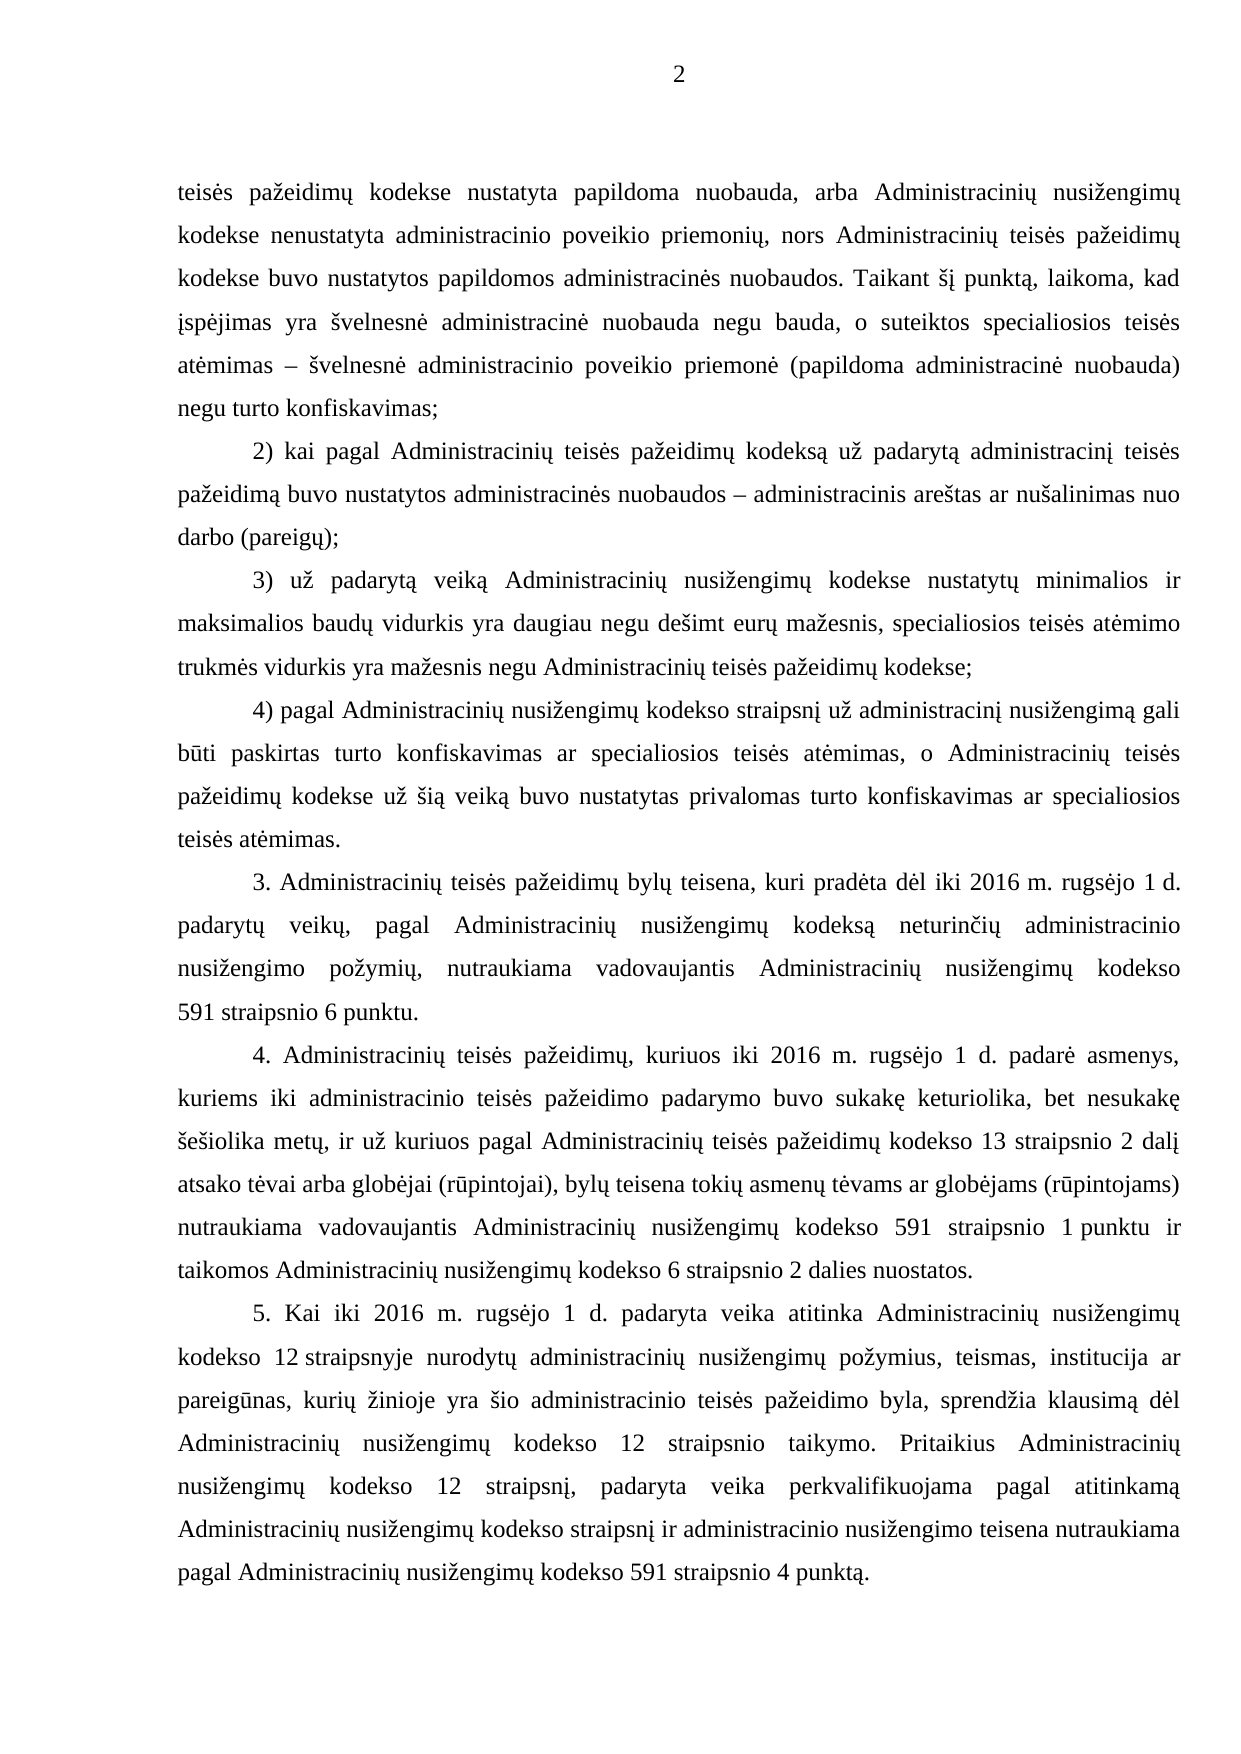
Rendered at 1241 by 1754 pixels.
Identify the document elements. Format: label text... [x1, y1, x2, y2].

text 2) kai pagal Administracinių teisės pažeidimų kodeksą už padarytą administracinį teisės pažeidimą buvo nustatytos administracinės nuobaudos – administracinis areštas ar nušalinimas nuo darbo (pareigų); [177, 436, 1181, 551]
text 5. Kai iki 2016 m. rugsėjo 1 d. padaryta veika atitinka Administracinių nusižengimų kodekso 12 straipsnyje nurodytų administracinių nusižengimų požymius, teismas, institucija ar pareigūnas, kurių žinioje yra šio administracinio teisės pažeidimo byla, sprendžia klausimą dėl Administracinių nusižengimų kodekso 12 straipsnio taikymo. Pritaikius Administracinių nusižengimų kodekso 12 straipsnį, padaryta veika perkvalifikuojama pagal atitinkamą Administracinių nusižengimų kodekso straipsnį ir administracinio nusižengimo teisena nutraukiama pagal Administracinių nusižengimų kodekso 591 straipsnio 4 punktą. [177, 1298, 1181, 1586]
text 3) už padarytą veiką Administracinių nusižengimų kodekse nustatytų minimalios ir maksimalios baudų vidurkis yra daugiau negu dešimt eurų mažesnis, specialiosios teisės atėmimo trukmės vidurkis yra mažesnis negu Administracinių teisės pažeidimų kodekse; [177, 565, 1181, 680]
text 4) pagal Administracinių nusižengimų kodekso straipsnį už administracinį nusižengimą gali būti paskirtas turto konfiskavimas ar specialiosios teisės atėmimas, o Administracinių teisės pažeidimų kodekse už šią veiką buvo nustatytas privalomas turto konfiskavimas ar specialiosios teisės atėmimas. [177, 695, 1181, 853]
text 4. Administracinių teisės pažeidimų, kuriuos iki 2016 m. rugsėjo 1 d. padarė asmenys, kuriems iki administracinio teisės pažeidimo padarymo buvo sukakę keturiolika, bet nesukakę šešiolika metų, ir už kuriuos pagal Administracinių teisės pažeidimų kodekso 13 straipsnio 2 dalį atsako tėvai arba globėjai (rūpintojai), bylų teisena tokių asmenų tėvams ar globėjams (rūpintojams) nutraukiama vadovaujantis Administracinių nusižengimų kodekso 591 straipsnio 1 punktu ir taikomos Administracinių nusižengimų kodekso 6 straipsnio 2 dalies nuostatos. [177, 1040, 1181, 1284]
text teisės pažeidimų kodekse nustatyta papildoma nuobauda, arba Administracinių nusižengimų kodekse nenustatyta administracinio poveikio priemonių, nors Administracinių teisės pažeidimų kodekse buvo nustatytos papildomos administracinės nuobaudos. Taikant šį punktą, laikoma, kad įspėjimas yra švelnesnė administracinė nuobauda negu bauda, o suteiktos specialiosios teisės atėmimas – švelnesnė administracinio poveikio priemonė (papildoma administracinė nuobauda) negu turto konfiskavimas; [177, 177, 1181, 422]
text 3. Administracinių teisės pažeidimų bylų teisena, kuri pradėta dėl iki 2016 m. rugsėjo 1 d. padarytų veikų, pagal Administracinių nusižengimų kodeksą neturinčių administracinio nusižengimo požymių, nutraukiama vadovaujantis Administracinių nusižengimų kodekso 591 straipsnio 6 punktu. [177, 867, 1181, 1025]
